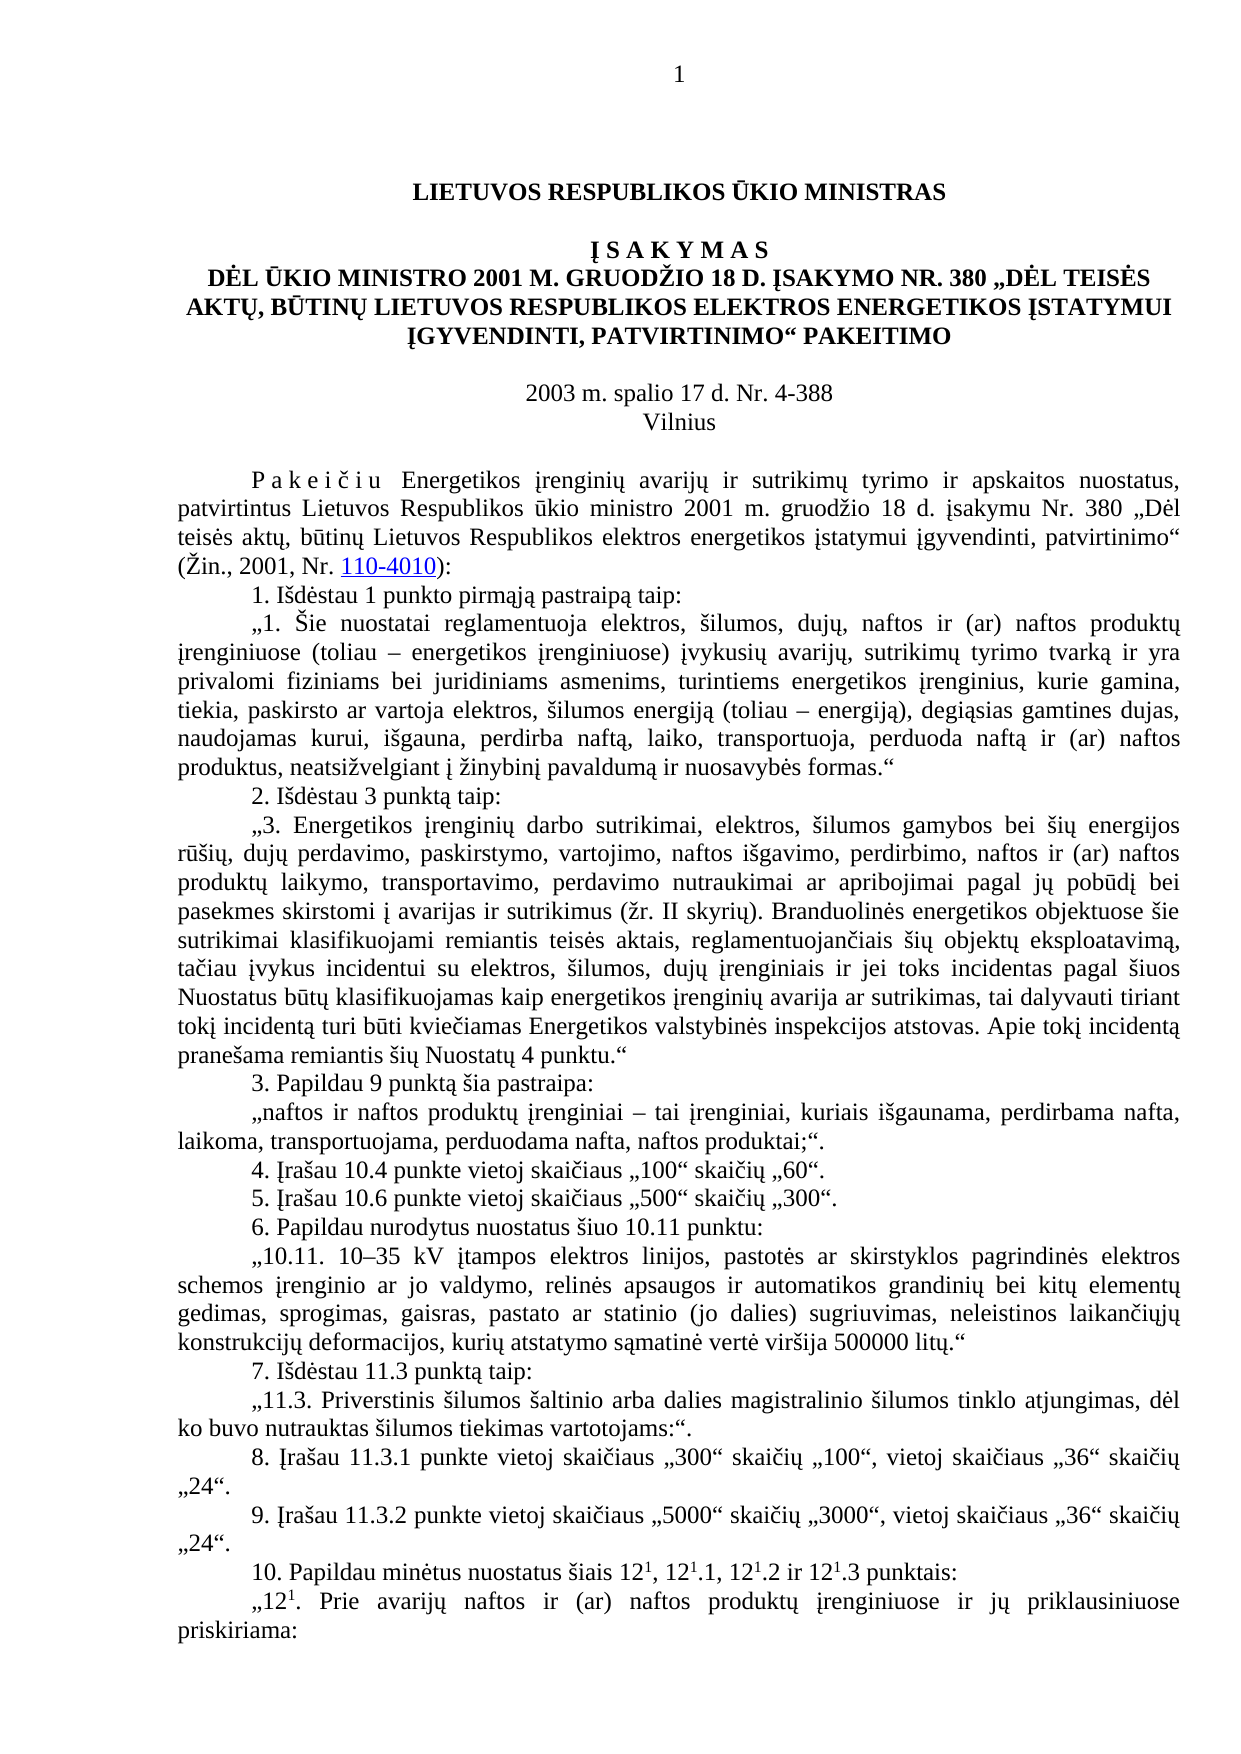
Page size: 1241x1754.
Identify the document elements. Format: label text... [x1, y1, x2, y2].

text 3. Papildau 9 punktą šia pastraipa: [177, 1068, 1181, 1097]
text Į S A K Y M A S [177, 235, 1181, 263]
text „naftos ir naftos produktų įrenginiai – tai įrenginiai, kuriais išgaunama, perdirbama nafta, laikoma, transportuojama, perduodama nafta, naftos produktai;“. [177, 1097, 1181, 1155]
text 7. Išdėstau 11.3 punktą taip: [177, 1356, 1181, 1385]
text 10. Papildau minėtus nuostatus šiais 121, 121.1, 121.2 ir 121.3 punktais: [177, 1557, 1181, 1586]
text 8. Įrašau 11.3.1 punkte vietoj skaičiaus „300“ skaičių „100“, vietoj skaičiaus „36“ skaičių „24“. [177, 1442, 1181, 1500]
text LIETUVOS RESPUBLIKOS ŪKIO MINISTRAS [177, 177, 1181, 206]
text 1. Išdėstau 1 punkto pirmąją pastraipą taip: [177, 580, 1181, 608]
text „1. Šie nuostatai reglamentuoja elektros, šilumos, dujų, naftos ir (ar) naftos produktų įrenginiuose (toliau – energetikos įrenginiuose) įvykusių avarijų, sutrikimų tyrimo tvarką ir yra privalomi fiziniams bei juridiniams asmenims, turintiems energetikos įrenginius, kurie gamina, tiekia, paskirsto ar vartoja elektros, šilumos energiją (toliau – energiją), degiąsias gamtines dujas, naudojamas kurui, išgauna, perdirba naftą, laiko, transportuoja, perduoda naftą ir (ar) naftos produktus, neatsižvelgiant į žinybinį pavaldumą ir nuosavybės formas.“ [177, 608, 1181, 781]
text „10.11. 10–35 kV įtampos elektros linijos, pastotės ar skirstyklos pagrindinės elektros schemos įrenginio ar jo valdymo, relinės apsaugos ir automatikos grandinių bei kitų elementų gedimas, sprogimas, gaisras, pastato ar statinio (jo dalies) sugriuvimas, neleistinos laikančiųjų konstrukcijų deformacijos, kurių atstatymo sąmatinė vertė viršija 500000 litų.“ [177, 1241, 1181, 1356]
text 2003 m. spalio 17 d. Nr. 4-388 [177, 378, 1181, 407]
text 5. Įrašau 10.6 punkte vietoj skaičiaus „500“ skaičių „300“. [177, 1183, 1181, 1212]
text 9. Įrašau 11.3.2 punkte vietoj skaičiaus „5000“ skaičių „3000“, vietoj skaičiaus „36“ skaičių „24“. [177, 1500, 1181, 1557]
text „11.3. Priverstinis šilumos šaltinio arba dalies magistralinio šilumos tinklo atjungimas, dėl ko buvo nutrauktas šilumos tiekimas vartotojams:“. [177, 1385, 1181, 1442]
text 6. Papildau nurodytus nuostatus šiuo 10.11 punktu: [177, 1212, 1181, 1241]
text „121. Prie avarijų naftos ir (ar) naftos produktų įrenginiuose ir jų priklausiniuose priskiriama: [177, 1586, 1181, 1643]
text 2. Išdėstau 3 punktą taip: [177, 781, 1181, 810]
text 4. Įrašau 10.4 punkte vietoj skaičiaus „100“ skaičių „60“. [177, 1155, 1181, 1183]
text DĖL ŪKIO MINISTRO 2001 M. GRUODŽIO 18 D. ĮSAKYMO NR. 380 „DĖL TEISĖS AKTŲ, BŪTINŲ LIETUVOS RESPUBLIKOS ELEKTROS ENERGETIKOS ĮSTATYMUI ĮGYVENDINTI, PATVIRTINIMO“ PAKEITIMO [177, 263, 1181, 350]
text „3. Energetikos įrenginių darbo sutrikimai, elektros, šilumos gamybos bei šių energijos rūšių, dujų perdavimo, paskirstymo, vartojimo, naftos išgavimo, perdirbimo, naftos ir (ar) naftos produktų laikymo, transportavimo, perdavimo nutraukimai ar apribojimai pagal jų pobūdį bei pasekmes skirstomi į avarijas ir sutrikimus (žr. II skyrių). Branduolinės energetikos objektuose šie sutrikimai klasifikuojami remiantis teisės aktais, reglamentuojančiais šių objektų eksploatavimą, tačiau įvykus incidentui su elektros, šilumos, dujų įrenginiais ir jei toks incidentas pagal šiuos Nuostatus būtų klasifikuojamas kaip energetikos įrenginių avarija ar sutrikimas, tai dalyvauti tiriant tokį incidentą turi būti kviečiamas Energetikos valstybinės inspekcijos atstovas. Apie tokį incidentą pranešama remiantis šių Nuostatų 4 punktu.“ [177, 810, 1181, 1068]
text Pakeičiu Energetikos įrenginių avarijų ir sutrikimų tyrimo ir apskaitos nuostatus, patvirtintus Lietuvos Respublikos ūkio ministro 2001 m. gruodžio 18 d. įsakymu Nr. 380 „Dėl teisės aktų, būtinų Lietuvos Respublikos elektros energetikos įstatymui įgyvendinti, patvirtinimo“ (Žin., 2001, Nr. 110-4010): [177, 465, 1181, 580]
text Vilnius [177, 407, 1181, 436]
